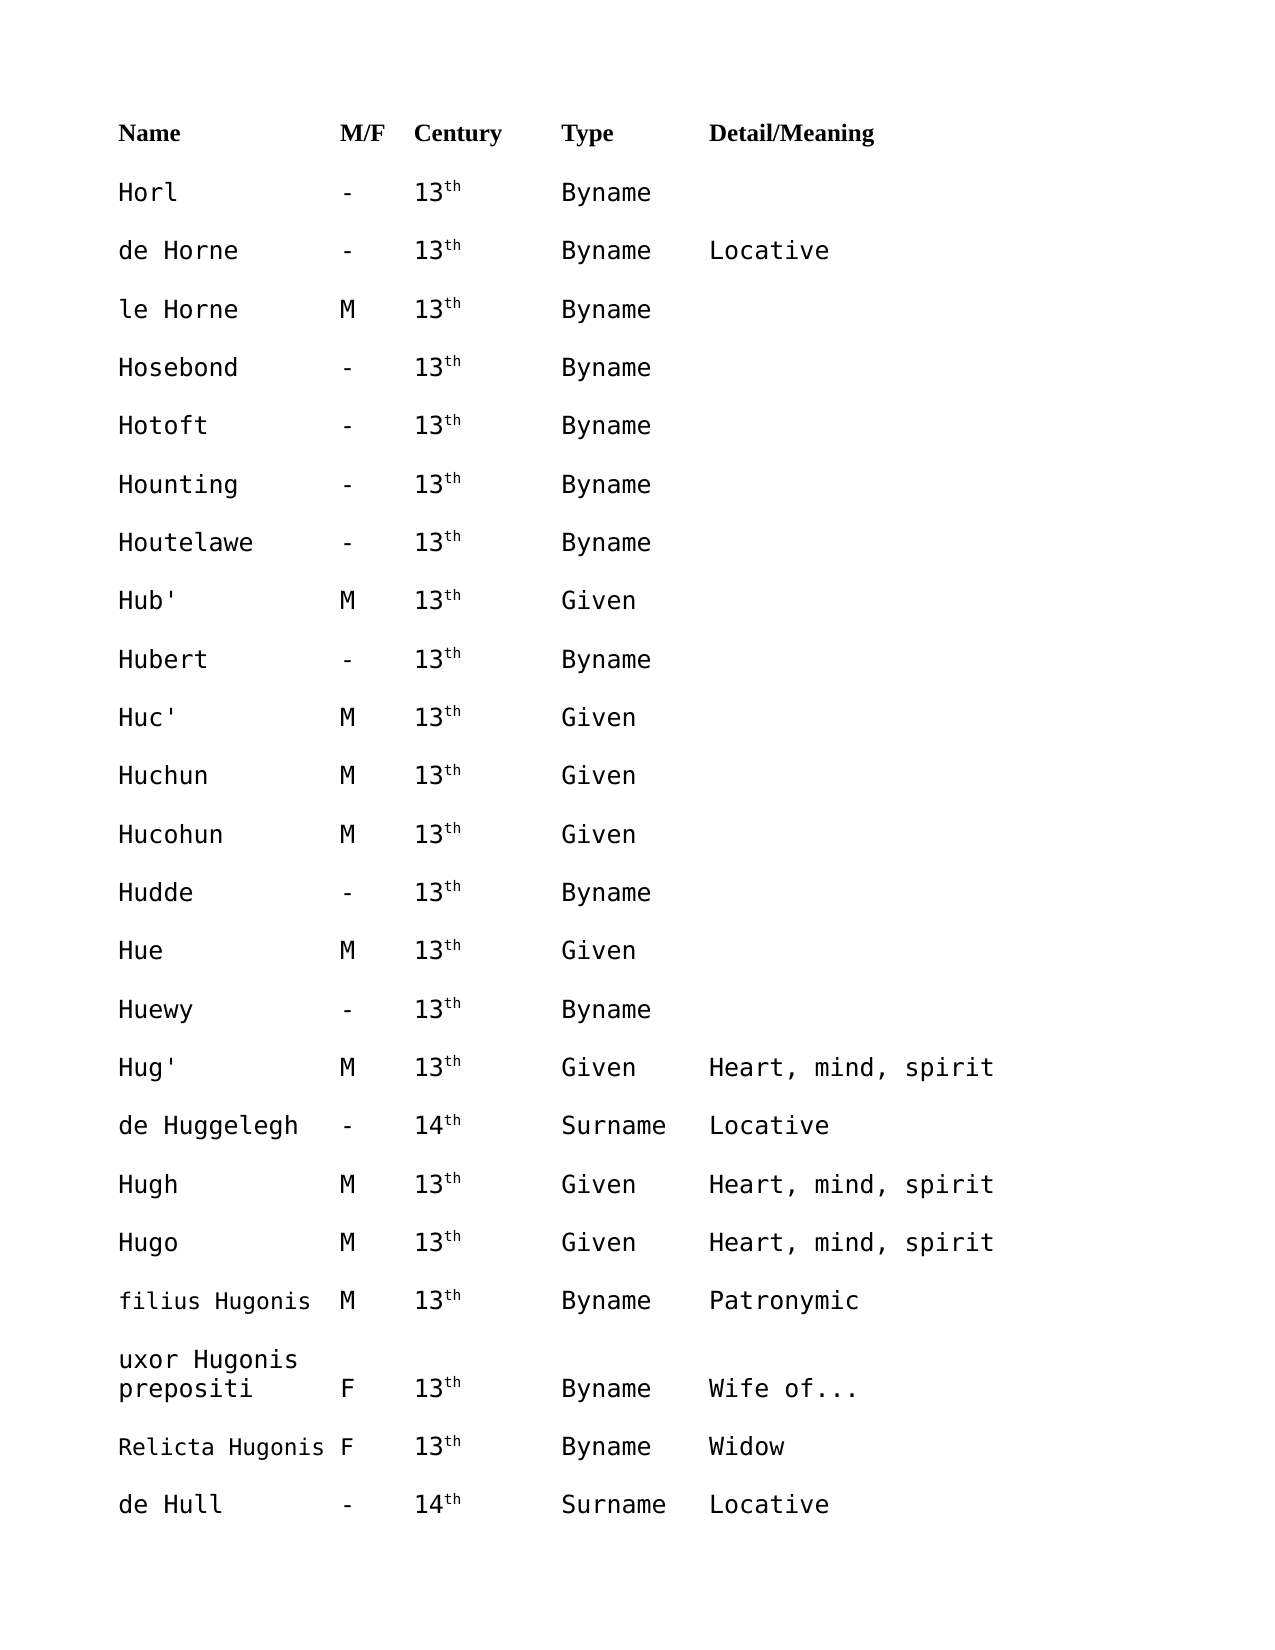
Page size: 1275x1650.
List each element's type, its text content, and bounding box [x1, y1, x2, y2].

text Huewy - 13th Byname [118, 995, 1157, 1024]
text de Hull - 14th Surname Locative [118, 1491, 1157, 1520]
text de Horne - 13th Byname Locative [118, 236, 1157, 266]
text Horl - 13th Byname [118, 178, 1157, 207]
text Hugo M 13th Given Heart, mind, spirit [118, 1228, 1157, 1257]
text Hucohun M 13th Given [118, 820, 1157, 849]
text Hug' M 13th Given Heart, mind, spirit [118, 1053, 1157, 1082]
text Relicta Hugonis F 13th Byname Widow [118, 1432, 1157, 1461]
text Hub' M 13th Given [118, 586, 1157, 616]
text Hubert - 13th Byname [118, 645, 1157, 674]
text de Huggelegh - 14th Surname Locative [118, 1111, 1157, 1141]
text Hounting - 13th Byname [118, 470, 1157, 499]
text Hugh M 13th Given Heart, mind, spirit [118, 1170, 1157, 1199]
text filius Hugonis M 13th Byname Patronymic [118, 1286, 1157, 1316]
text Huc' M 13th Given [118, 703, 1157, 732]
text Houtelawe - 13th Byname [118, 528, 1157, 557]
text Huchun M 13th Given [118, 761, 1157, 791]
text Hudde - 13th Byname [118, 878, 1157, 907]
text Hotoft - 13th Byname [118, 411, 1157, 441]
text Hosebond - 13th Byname [118, 353, 1157, 382]
text prepositi F 13th Byname Wife of... [118, 1374, 1157, 1403]
text le Horne M 13th Byname [118, 295, 1157, 324]
text uxor Hugonis [118, 1345, 1157, 1374]
text Hue M 13th Given [118, 936, 1157, 966]
